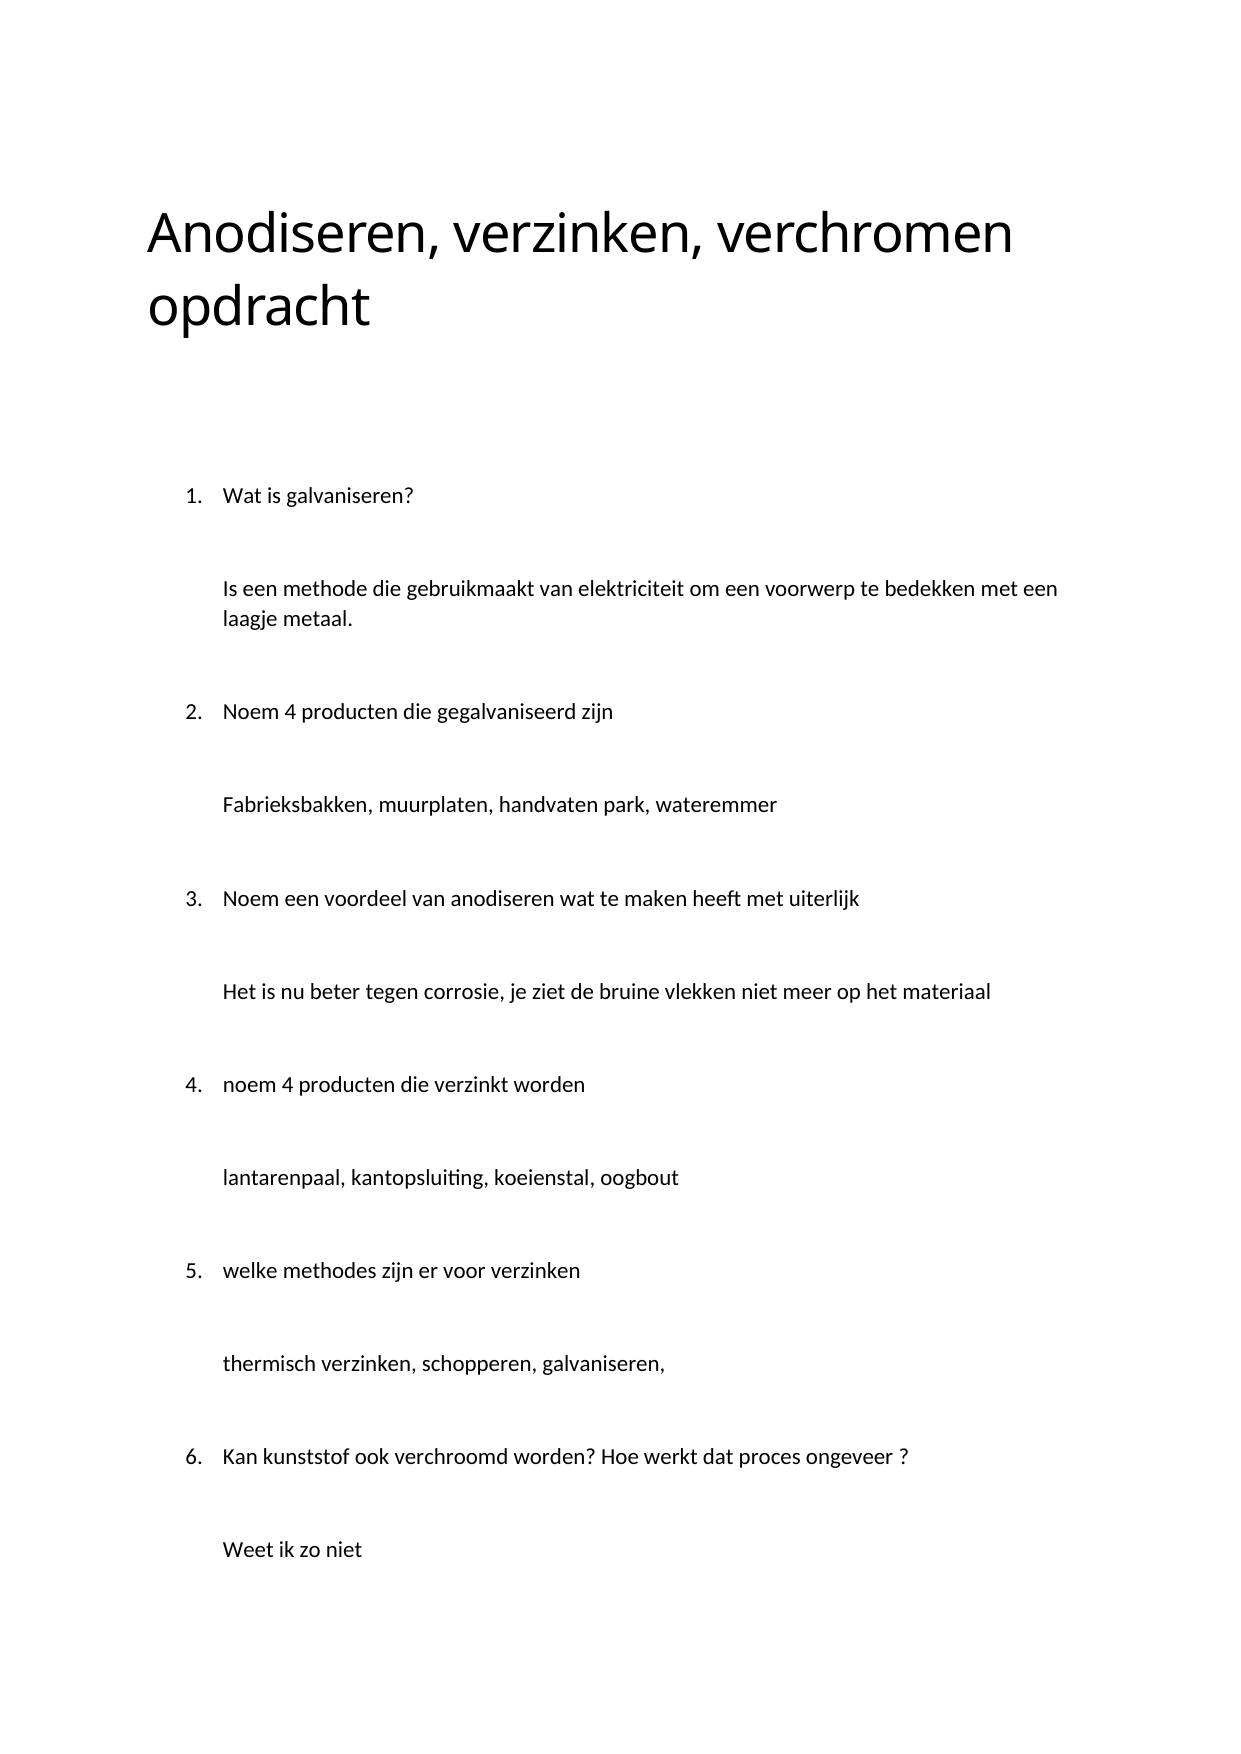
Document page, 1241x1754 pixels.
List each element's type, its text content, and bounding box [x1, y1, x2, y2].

text Het is nu beter tegen corrosie, je ziet de bruine vlekken niet meer op het materiaal [223, 977, 1093, 1005]
text Anodiseren, verzinken, verchromen opdracht [148, 194, 1093, 342]
text Is een methode die gebruikmaakt van elektriciteit om een voorwerp te bedekken met een laagje metaal. [223, 574, 1093, 632]
text thermisch verzinken, schopperen, galvaniseren, [223, 1349, 1093, 1377]
list Wat is galvaniseren? [185, 481, 1093, 509]
list noem 4 producten die verzinkt worden [185, 1070, 1093, 1098]
list Noem 4 producten die gegalvaniseerd zijn [185, 697, 1093, 726]
list welke methodes zijn er voor verzinken [185, 1256, 1093, 1284]
text Fabrieksbakken, muurplaten, handvaten park, wateremmer [223, 791, 1093, 819]
list Kan kunststof ook verchroomd worden? Hoe werkt dat proces ongeveer ? [185, 1442, 1093, 1471]
list Noem een voordeel van anodiseren wat te maken heeft met uiterlijk [185, 884, 1093, 912]
text lantarenpaal, kantopsluiting, koeienstal, oogbout [223, 1163, 1093, 1191]
text Weet ik zo niet [223, 1536, 1093, 1564]
